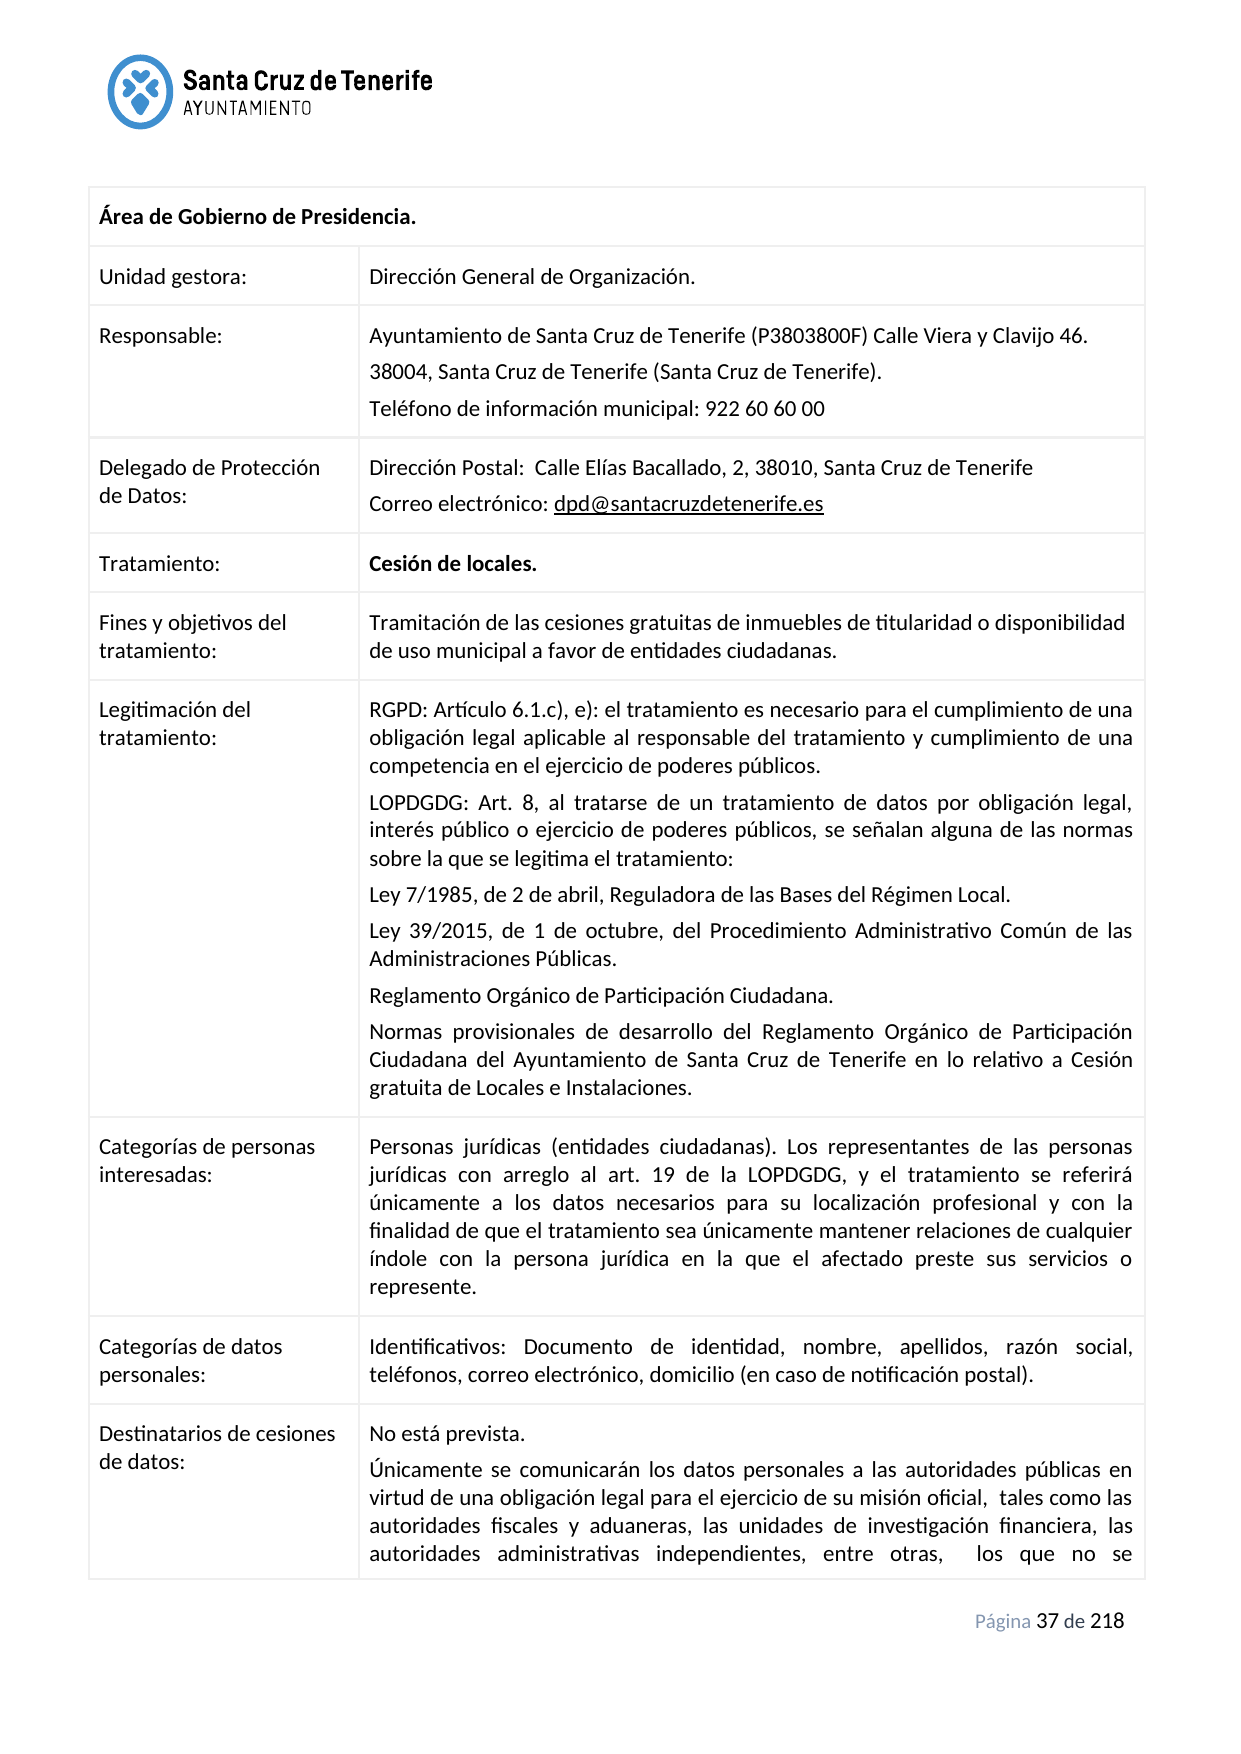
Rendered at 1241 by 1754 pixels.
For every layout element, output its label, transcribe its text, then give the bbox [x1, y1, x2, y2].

table_cell Ayuntamiento de Santa Cruz de Tenerife (P3803800F) Calle Viera y Clavijo 46. 38004, Santa Cruz de Tenerife (Santa Cruz de Tenerife). Teléfono de información municipal: 922 60 60 00 [360, 306, 1144, 436]
table_cell Responsable: [90, 306, 358, 436]
table_cell Unidad gestora: [90, 247, 358, 304]
table_cell Tratamiento: [90, 534, 358, 591]
table_cell Tramitación de las cesiones gratuitas de inmuebles de titularidad o disponibilidad de uso municipal a favor de entidades ciudadanas. [360, 593, 1144, 678]
table_cell Dirección Postal: Calle Elías Bacallado, 2, 38010, Santa Cruz de Tenerife Correo electrónico: dpd@santacruzdetenerife.es [360, 439, 1144, 532]
table_cell Categorías de personas interesadas: [90, 1118, 358, 1315]
table_cell Cesión de locales. [360, 534, 1144, 591]
table_header Área de Gobierno de Presidencia. [90, 188, 1144, 245]
table_cell Delegado de Protección de Datos: [90, 439, 358, 532]
table_cell Fines y objetivos del tratamiento: [90, 593, 358, 678]
table_cell Legitimación del tratamiento: [90, 681, 358, 1116]
table_cell RGPD: Artículo 6.1.c), e): el tratamiento es necesario para el cumplimiento de una obligación legal aplicable al responsable del tratamiento y cumplimiento de una competencia en el ejercicio de poderes públicos. LOPDGDG: Art. 8, al tratarse de un tratamiento de datos por obligación legal, interés público o ejercicio de poderes públicos, se señalan alguna de las normas sobre la que se legitima el tratamiento: Ley 7/1985, de 2 de abril, Reguladora de las Bases del Régimen Local. Ley 39/2015, de 1 de octubre, del Procedimiento Administrativo Común de las Administraciones Públicas. Reglamento Orgánico de Participación Ciudadana. Normas provisionales de desarrollo del Reglamento Orgánico de Participación Ciudadana del Ayuntamiento de Santa Cruz de Tenerife en lo relativo a Cesión gratuita de Locales e Instalaciones. [360, 681, 1144, 1116]
table_cell No está prevista. Únicamente se comunicarán los datos personales a las autoridades públicas en virtud de una obligación legal para el ejercicio de su misión oficial, tales como las autoridades fiscales y aduaneras, las unidades de investigación financiera, las autoridades administrativas independientes, entre otras, los que no se [360, 1405, 1144, 1578]
table_cell Categorías de datos personales: [90, 1317, 358, 1402]
table_cell Destinatarios de cesiones de datos: [90, 1405, 358, 1578]
table_cell Personas jurídicas (entidades ciudadanas). Los representantes de las personas jurídicas con arreglo al art. 19 de la LOPDGDG, y el tratamiento se referirá únicamente a los datos necesarios para su localización profesional y con la finalidad de que el tratamiento sea únicamente mantener relaciones de cualquier índole con la persona jurídica en la que el afectado preste sus servicios o represente. [360, 1118, 1144, 1315]
table_cell Dirección General de Organización. [360, 247, 1144, 304]
table_cell Identificativos: Documento de identidad, nombre, apellidos, razón social, teléfonos, correo electrónico, domicilio (en caso de notificación postal). [360, 1317, 1144, 1402]
